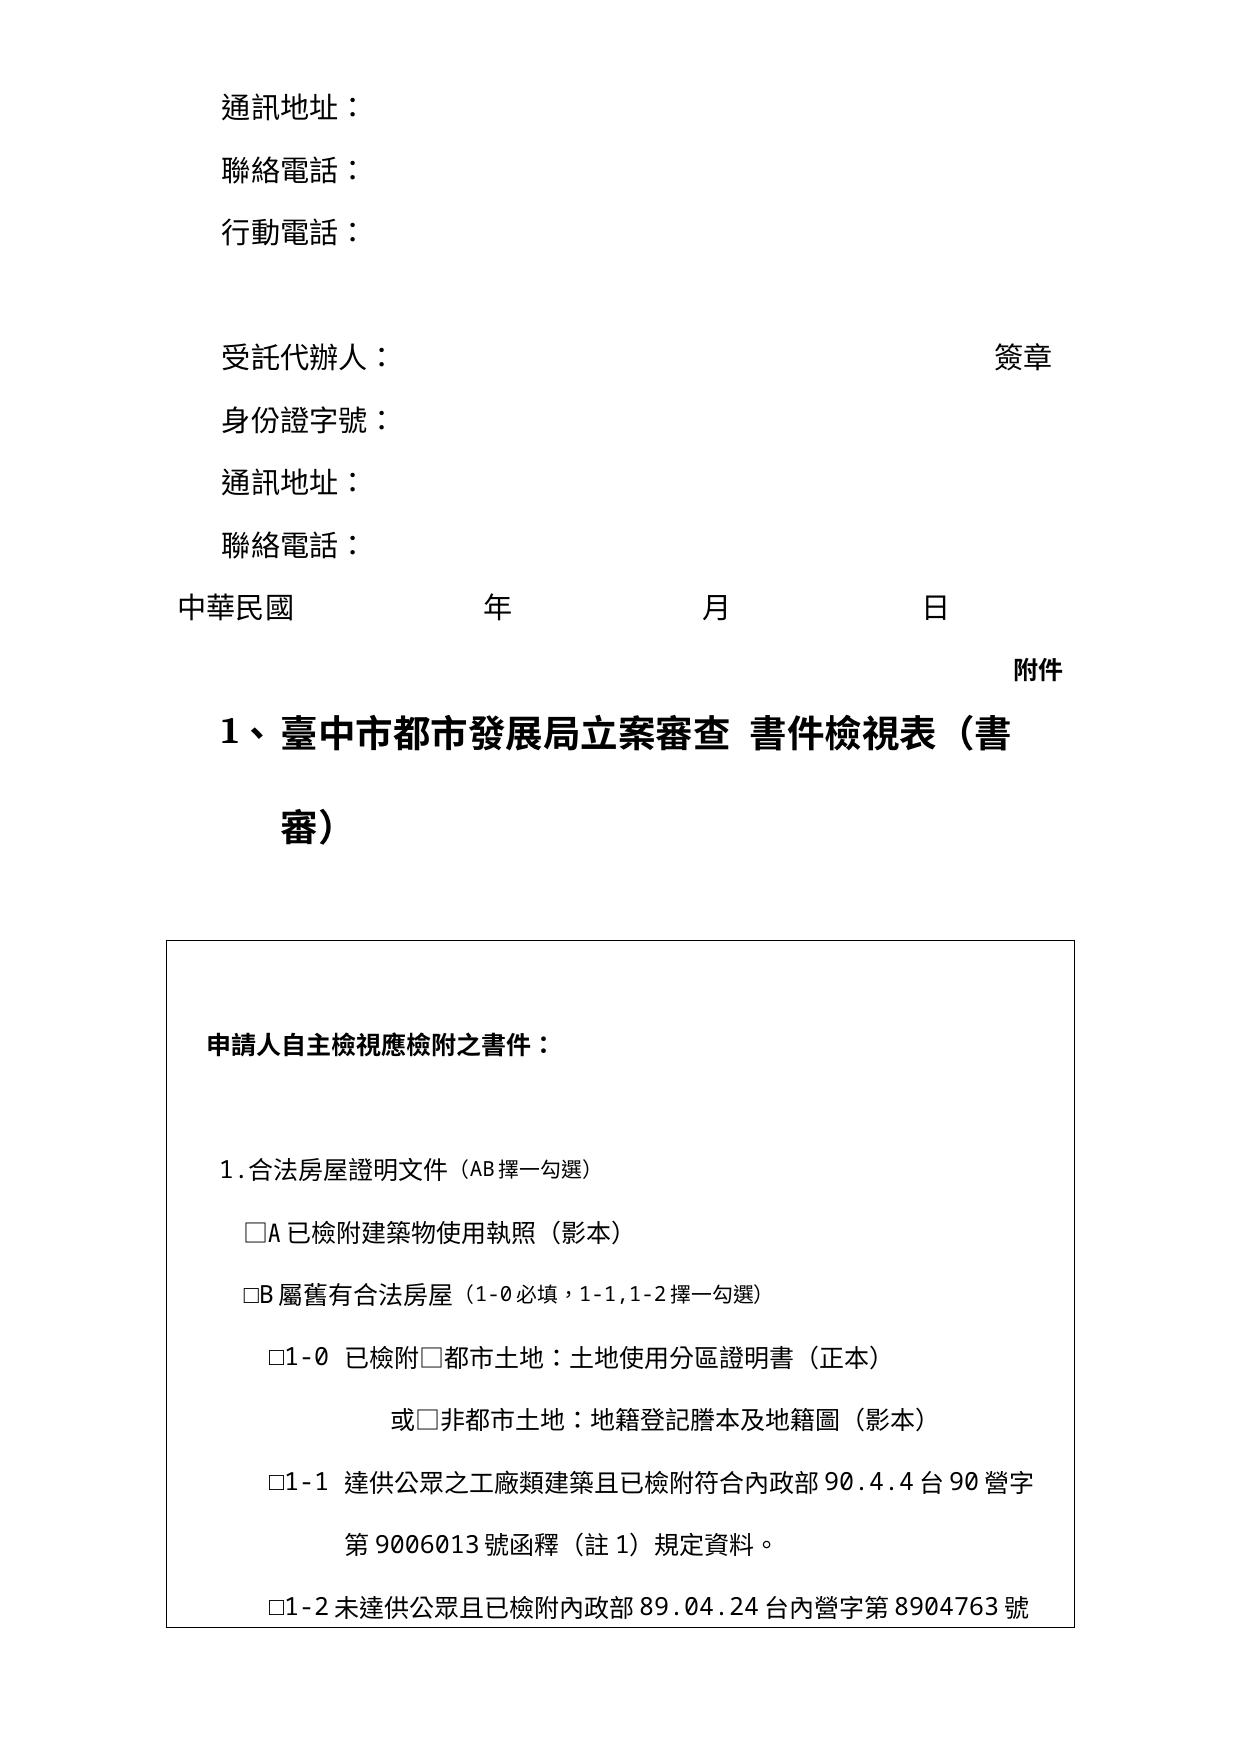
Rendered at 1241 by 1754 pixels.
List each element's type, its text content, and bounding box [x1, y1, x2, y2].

text 身份證字號： [177, 377, 1063, 439]
text 聯絡電話： [177, 127, 1063, 189]
text 附件 [177, 627, 1063, 689]
text 行動電話： [177, 189, 1063, 252]
subtitle 臺中市都市發展局立案審查 書件檢視表（書審） [221, 689, 1063, 846]
text 中華民國 年 月 日 [177, 564, 1063, 627]
text 通訊地址： [177, 64, 1063, 127]
table_header 申請人自主檢視應檢附之書件： 1.合法房屋證明文件（AB擇一勾選） □A已檢附建築物使用執照（影本） □B屬舊有合法房屋（1-0必填，1-1,1-2擇一勾選） □1-0 已檢附□都市土地：土地使用分區證明書（正本） 或□非都市土地：地籍登記謄本及地籍圖（影本） □1-1 達供公眾之工廠類建築且已檢附符合內政部90.4.4台90營字第9006013號函釋（註1）規定資料。 □1-2未達供公眾且已檢附內政部89.04.24台內營字第8904763號 [167, 941, 1074, 1627]
text 通訊地址： [177, 439, 1063, 502]
text 受託代辦人： 簽章 [177, 314, 1063, 377]
text 聯絡電話： [177, 502, 1063, 564]
